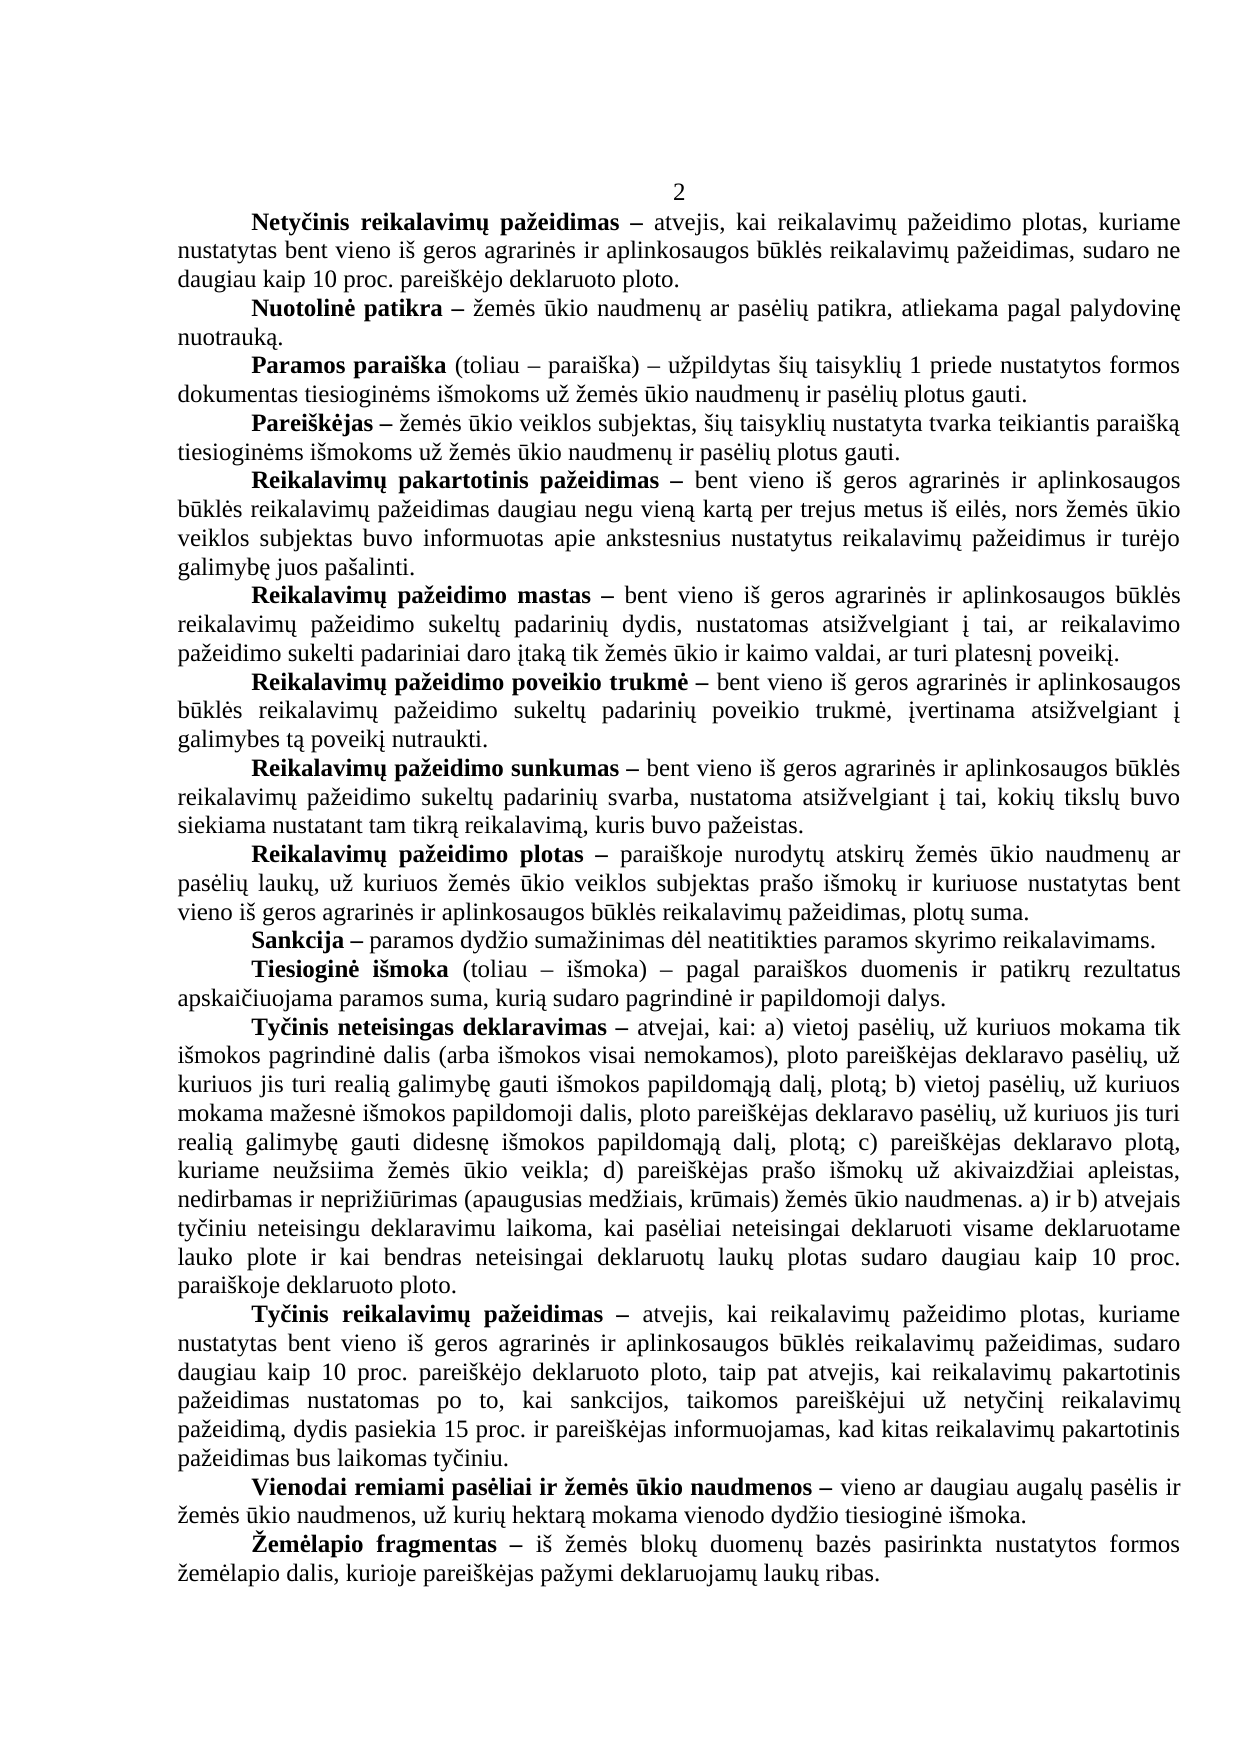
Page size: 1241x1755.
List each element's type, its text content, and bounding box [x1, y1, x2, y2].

text Netyčinis reikalavimų pažeidimas – atvejis, kai reikalavimų pažeidimo plotas, kuriame nustatytas bent vieno iš geros agrarinės ir aplinkosaugos būklės reikalavimų pažeidimas, sudaro ne daugiau kaip 10 proc. pareiškėjo deklaruoto ploto. [177, 207, 1181, 293]
text Tiesioginė išmoka (toliau – išmoka) – pagal paraiškos duomenis ir patikrų rezultatus apskaičiuojama paramos suma, kurią sudaro pagrindinė ir papildomoji dalys. [177, 954, 1181, 1012]
text Vienodai remiami pasėliai ir žemės ūkio naudmenos – vieno ar daugiau augalų pasėlis ir žemės ūkio naudmenos, už kurių hektarą mokama vienodo dydžio tiesioginė išmoka. [177, 1472, 1181, 1529]
text Reikalavimų pažeidimo sunkumas – bent vieno iš geros agrarinės ir aplinkosaugos būklės reikalavimų pažeidimo sukeltų padarinių svarba, nustatoma atsižvelgiant į tai, kokių tikslų buvo siekiama nustatant tam tikrą reikalavimą, kuris buvo pažeistas. [177, 753, 1181, 839]
text Reikalavimų pažeidimo plotas – paraiškoje nurodytų atskirų žemės ūkio naudmenų ar pasėlių laukų, už kuriuos žemės ūkio veiklos subjektas prašo išmokų ir kuriuose nustatytas bent vieno iš geros agrarinės ir aplinkosaugos būklės reikalavimų pažeidimas, plotų suma. [177, 839, 1181, 925]
text Tyčinis reikalavimų pažeidimas – atvejis, kai reikalavimų pažeidimo plotas, kuriame nustatytas bent vieno iš geros agrarinės ir aplinkosaugos būklės reikalavimų pažeidimas, sudaro daugiau kaip 10 proc. pareiškėjo deklaruoto ploto, taip pat atvejis, kai reikalavimų pakartotinis pažeidimas nustatomas po to, kai sankcijos, taikomos pareiškėjui už netyčinį reikalavimų pažeidimą, dydis pasiekia 15 proc. ir pareiškėjas informuojamas, kad kitas reikalavimų pakartotinis pažeidimas bus laikomas tyčiniu. [177, 1299, 1181, 1472]
text Reikalavimų pakartotinis pažeidimas – bent vieno iš geros agrarinės ir aplinkosaugos būklės reikalavimų pažeidimas daugiau negu vieną kartą per trejus metus iš eilės, nors žemės ūkio veiklos subjektas buvo informuotas apie ankstesnius nustatytus reikalavimų pažeidimus ir turėjo galimybę juos pašalinti. [177, 465, 1181, 580]
text Reikalavimų pažeidimo mastas – bent vieno iš geros agrarinės ir aplinkosaugos būklės reikalavimų pažeidimo sukeltų padarinių dydis, nustatomas atsižvelgiant į tai, ar reikalavimo pažeidimo sukelti padariniai daro įtaką tik žemės ūkio ir kaimo valdai, ar turi platesnį poveikį. [177, 580, 1181, 667]
text Pareiškėjas – žemės ūkio veiklos subjektas, šių taisyklių nustatyta tvarka teikiantis paraišką tiesioginėms išmokoms už žemės ūkio naudmenų ir pasėlių plotus gauti. [177, 408, 1181, 465]
text Nuotolinė patikra – žemės ūkio naudmenų ar pasėlių patikra, atliekama pagal palydovinę nuotrauką. [177, 293, 1181, 350]
text Sankcija – paramos dydžio sumažinimas dėl neatitikties paramos skyrimo reikalavimams. [177, 925, 1181, 954]
text Žemėlapio fragmentas – iš žemės blokų duomenų bazės pasirinkta nustatytos formos žemėlapio dalis, kurioje pareiškėjas pažymi deklaruojamų laukų ribas. [177, 1529, 1181, 1587]
text Reikalavimų pažeidimo poveikio trukmė – bent vieno iš geros agrarinės ir aplinkosaugos būklės reikalavimų pažeidimo sukeltų padarinių poveikio trukmė, įvertinama atsižvelgiant į galimybes tą poveikį nutraukti. [177, 667, 1181, 753]
text Paramos paraiška (toliau – paraiška) – užpildytas šių taisyklių 1 priede nustatytos formos dokumentas tiesioginėms išmokoms už žemės ūkio naudmenų ir pasėlių plotus gauti. [177, 350, 1181, 408]
text Tyčinis neteisingas deklaravimas – atvejai, kai: a) vietoj pasėlių, už kuriuos mokama tik išmokos pagrindinė dalis (arba išmokos visai nemokamos), ploto pareiškėjas deklaravo pasėlių, už kuriuos jis turi realią galimybę gauti išmokos papildomąją dalį, plotą; b) vietoj pasėlių, už kuriuos mokama mažesnė išmokos papildomoji dalis, ploto pareiškėjas deklaravo pasėlių, už kuriuos jis turi realią galimybę gauti didesnę išmokos papildomąją dalį, plotą; c) pareiškėjas deklaravo plotą, kuriame neužsiima žemės ūkio veikla; d) pareiškėjas prašo išmokų už akivaizdžiai apleistas, nedirbamas ir neprižiūrimas (apaugusias medžiais, krūmais) žemės ūkio naudmenas. a) ir b) atvejais tyčiniu neteisingu deklaravimu laikoma, kai pasėliai neteisingai deklaruoti visame deklaruotame lauko plote ir kai bendras neteisingai deklaruotų laukų plotas sudaro daugiau kaip 10 proc. paraiškoje deklaruoto ploto. [177, 1012, 1181, 1299]
